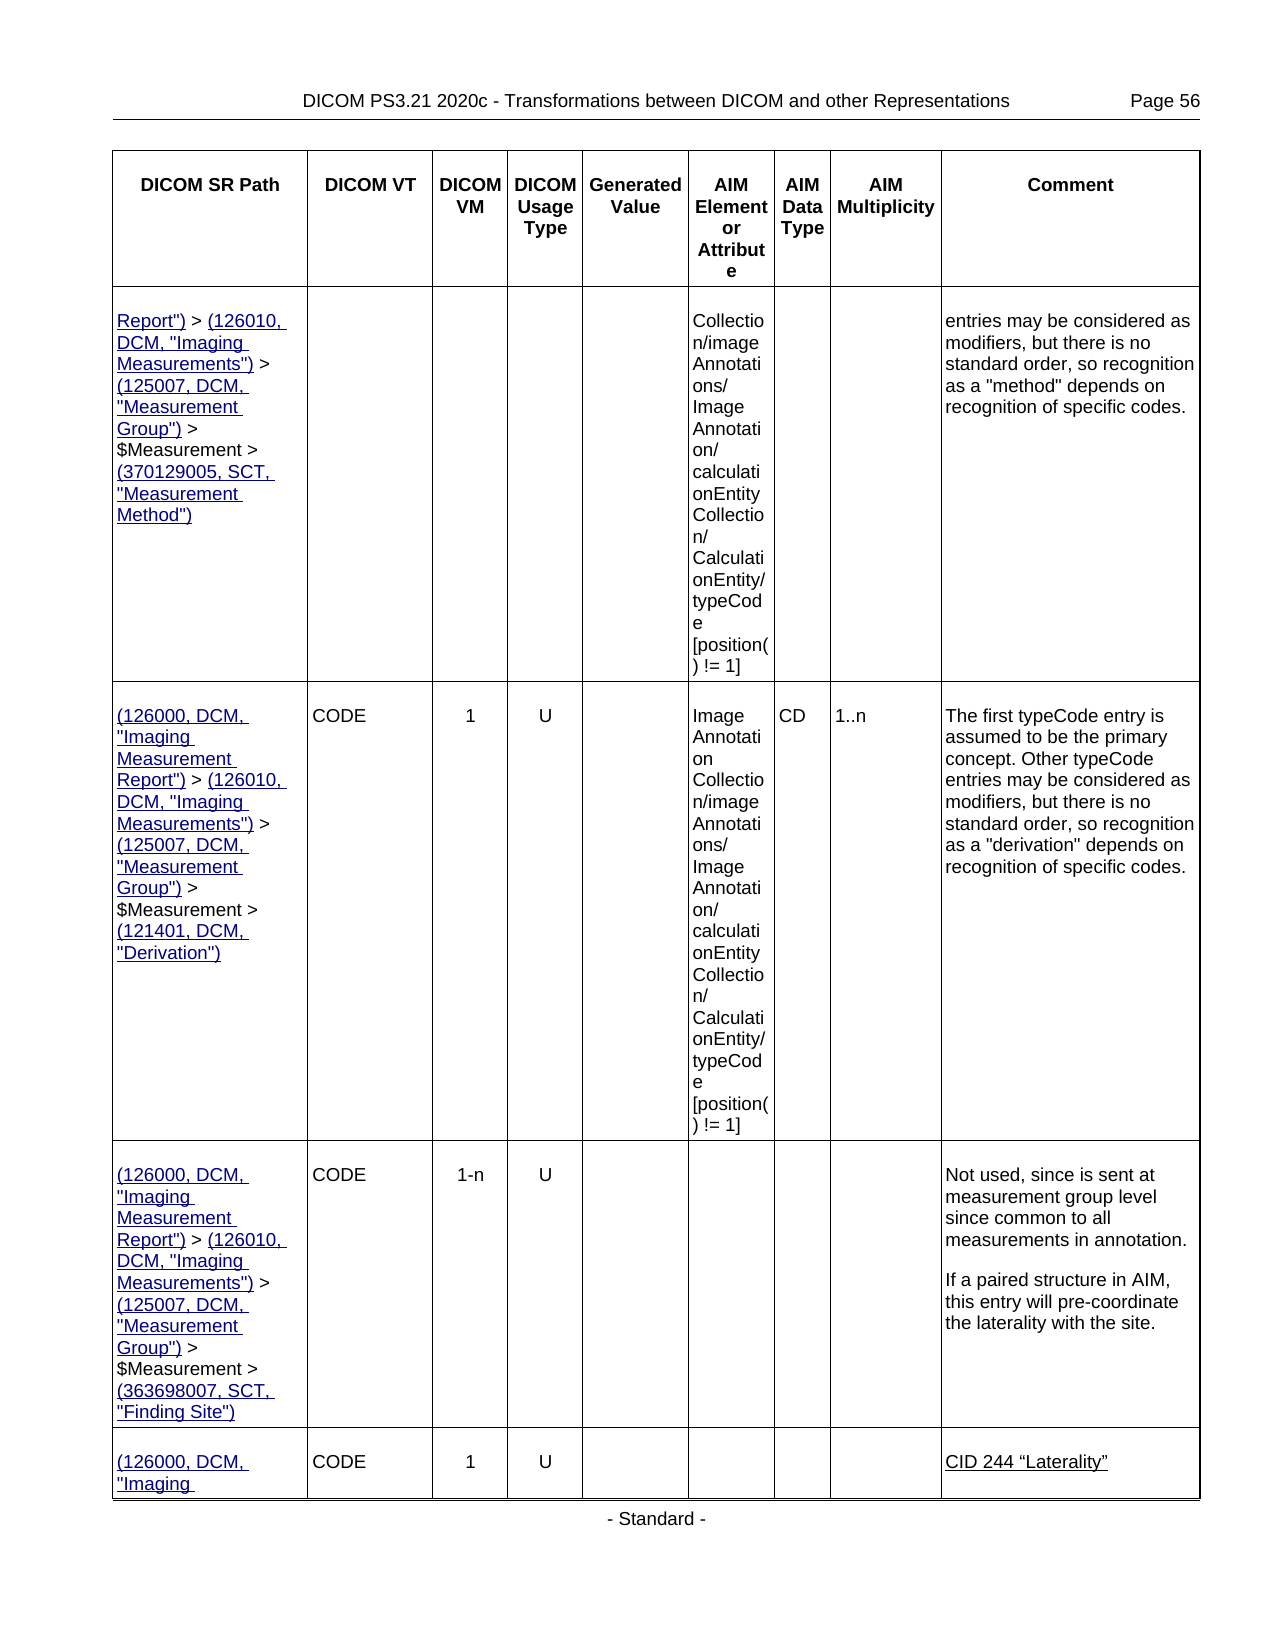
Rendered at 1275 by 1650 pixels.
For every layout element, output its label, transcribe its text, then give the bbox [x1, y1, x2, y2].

table_header DICOM VT [308, 151, 432, 286]
table_cell The first typeCode entry is assumed to be the primary concept. Other typeCode entries may be considered as modifiers, but there is no standard order, so recognition as a "derivation" depends on recognition of specific codes. [942, 682, 1199, 1140]
table_header AIM Multiplicity [831, 151, 941, 286]
table_cell [689, 1141, 774, 1427]
table_cell Image​Annotation​​Collection/​image​Annotations/​Image​Annotation/​calculation​Entity​Collection/​CalculationEntity/​typeCode​[position() != 1] [689, 682, 774, 1140]
table_cell U [508, 1428, 582, 1498]
table_cell 1-n [433, 1141, 507, 1427]
table_cell [308, 287, 432, 681]
table_cell Not used, since is sent at measurement group level since common to all measurements in annotation. If a paired structure in AIM, this entry will pre-coordinate the laterality with the site. [942, 1141, 1199, 1427]
table_cell 1 [433, 1428, 507, 1498]
table_cell [689, 1428, 774, 1498]
table_cell CODE [308, 1428, 432, 1498]
table_header DICOM SR Path [113, 151, 307, 286]
table_cell [775, 1141, 830, 1427]
table_cell [831, 1428, 941, 1498]
table_cell CID 244 “Laterality” [942, 1428, 1199, 1498]
table_cell (126000, DCM, "Imaging Measurement Report") > (126010, DCM, "Imaging Measurements") > (125007, DCM, "Measurement Group") > $Measurement > (363698007, SCT, "Finding Site") [113, 1141, 307, 1427]
table_header AIM Data Type [775, 151, 830, 286]
table_cell [508, 287, 582, 681]
table_cell (126000, DCM, "Imaging Measurement Report") > (126010, DCM, "Imaging Measurements") > (125007, DCM, "Measurement Group") > $Measurement > (121401, DCM, "Derivation") [113, 682, 307, 1140]
table_cell Collection/​image​Annotations/​Image​Annotation/​calculation​Entity​Collection/​CalculationEntity/​typeCode​[position() != 1] [689, 287, 774, 681]
table_cell 1 [433, 682, 507, 1140]
table_cell CODE [308, 1141, 432, 1427]
table_cell [775, 1428, 830, 1498]
table_cell [583, 1141, 688, 1427]
table_header DICOM VM [433, 151, 507, 286]
table_cell Report") > (126010, DCM, "Imaging Measurements") > (125007, DCM, "Measurement Group") > $Measurement > (370129005, SCT, "Measurement Method") [113, 287, 307, 681]
table_cell [433, 287, 507, 681]
table_cell 1..n [831, 682, 941, 1140]
table_cell [583, 287, 688, 681]
table_cell [583, 682, 688, 1140]
table_cell [583, 1428, 688, 1498]
table_cell [775, 287, 830, 681]
table_header DICOM Usage Type [508, 151, 582, 286]
table_cell [831, 287, 941, 681]
table_cell U [508, 1141, 582, 1427]
table_cell U [508, 682, 582, 1140]
table_cell entries may be considered as modifiers, but there is no standard order, so recognition as a "method" depends on recognition of specific codes. [942, 287, 1199, 681]
table_cell CD [775, 682, 830, 1140]
table_header Comment [942, 151, 1199, 286]
table_cell (126000, DCM, "Imaging [113, 1428, 307, 1498]
table_cell CODE [308, 682, 432, 1140]
table_header Generated Value [583, 151, 688, 286]
table_cell [831, 1141, 941, 1427]
table_header AIM Element or Attribute [689, 151, 774, 286]
